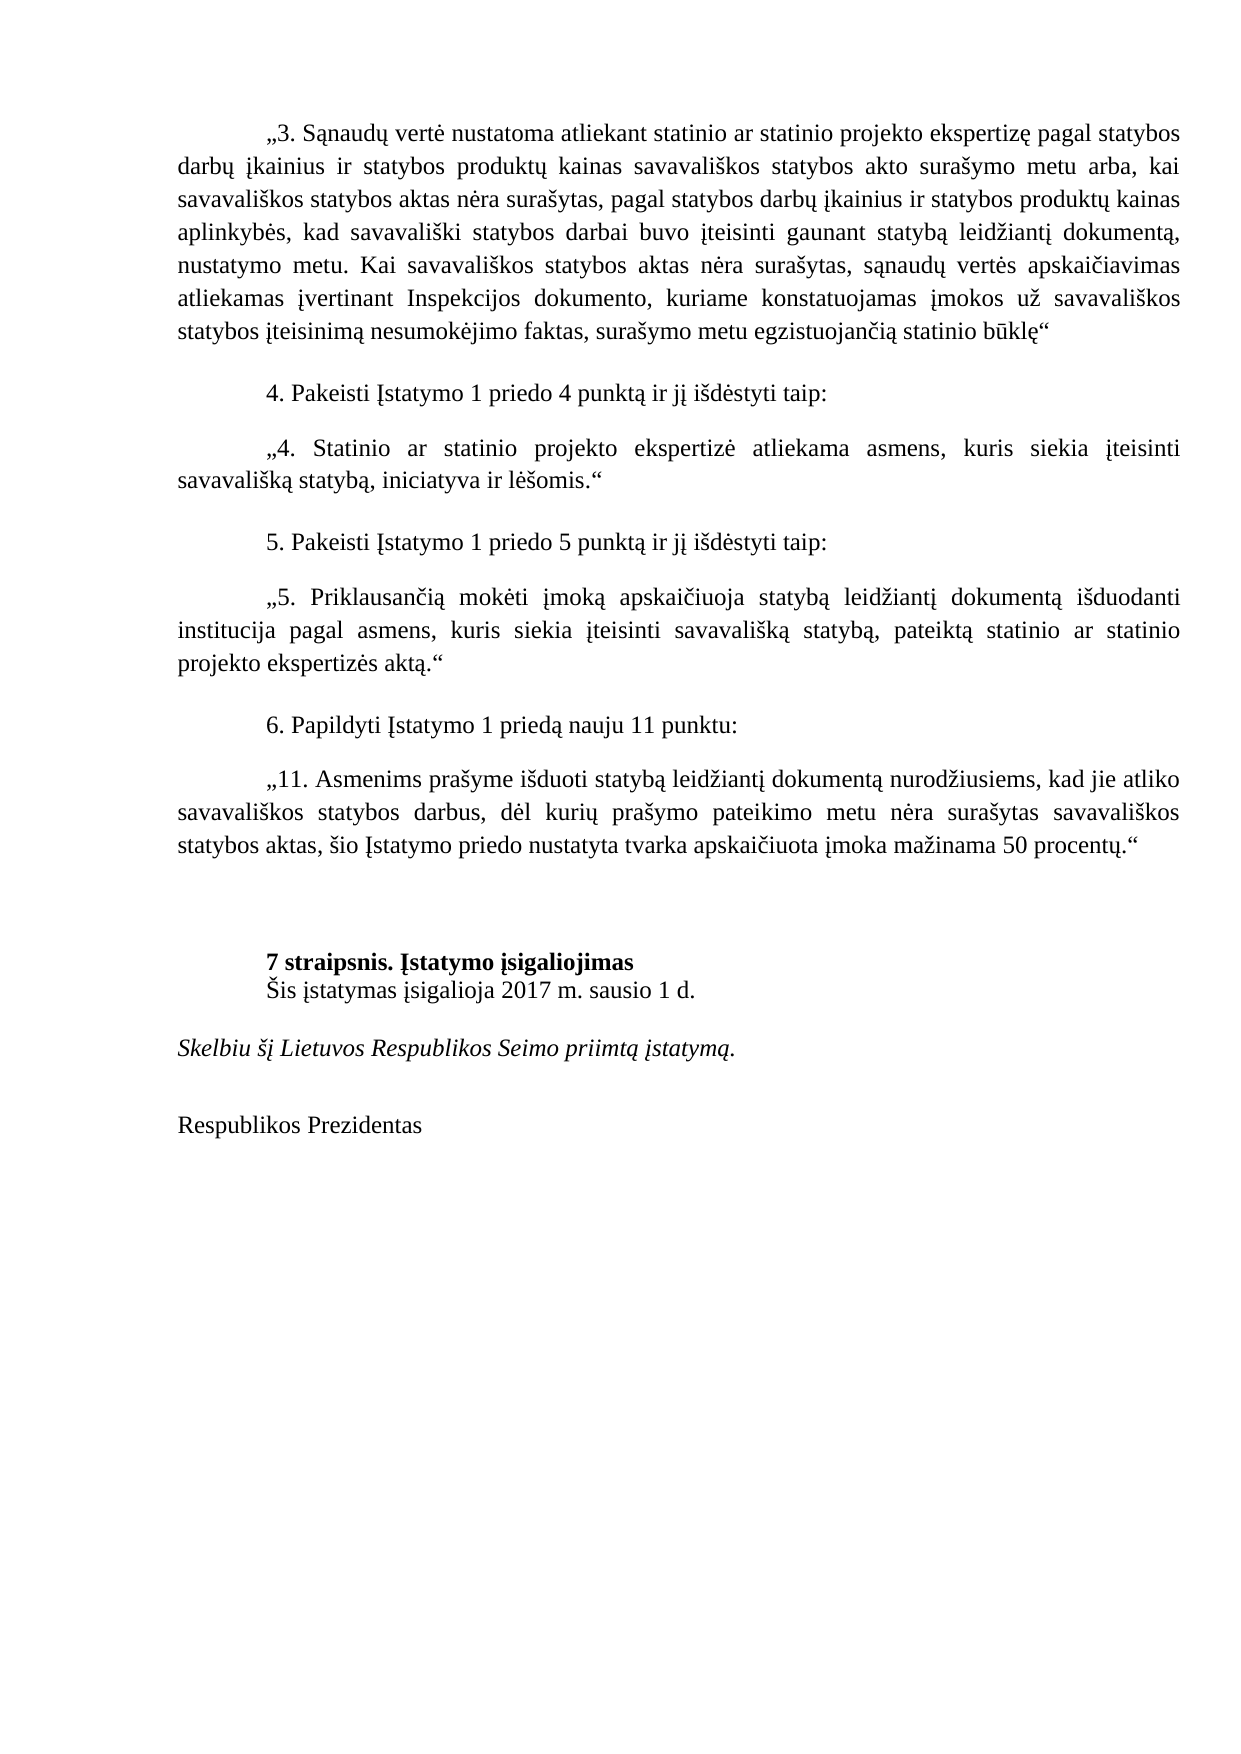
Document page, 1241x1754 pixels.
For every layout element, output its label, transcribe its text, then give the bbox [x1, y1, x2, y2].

text 7 straipsnis. Įstatymo įsigaliojimas [177, 947, 1181, 976]
text „11. Asmenims prašyme išduoti statybą leidžiantį dokumentą nurodžiusiems, kad jie atliko savavališkos statybos darbus, dėl kurių prašymo pateikimo metu nėra surašytas savavališkos statybos aktas, šio Įstatymo priedo nustatyta tvarka apskaičiuota įmoka mažinama 50 procentų.“ [177, 764, 1181, 859]
text „3. Sąnaudų vertė nustatoma atliekant statinio ar statinio projekto ekspertizę pagal statybos darbų įkainius ir statybos produktų kainas savavališkos statybos akto surašymo metu arba, kai savavališkos statybos aktas nėra surašytas, pagal statybos darbų įkainius ir statybos produktų kainas aplinkybės, kad savavališki statybos darbai buvo įteisinti gaunant statybą leidžiantį dokumentą, nustatymo metu. Kai savavališkos statybos aktas nėra surašytas, sąnaudų vertės apskaičiavimas atliekamas įvertinant Inspekcijos dokumento, kuriame konstatuojamas įmokos už savavališkos statybos įteisinimą nesumokėjimo faktas, surašymo metu egzistuojančią statinio būklę“ [177, 118, 1181, 345]
text Šis įstatymas įsigalioja 2017 m. sausio 1 d. [177, 976, 1181, 1004]
text Respublikos Prezidentas [177, 1110, 1181, 1138]
text „5. Priklausančią mokėti įmoką apskaičiuoja statybą leidžiantį dokumentą išduodanti institucija pagal asmens, kuris siekia įteisinti savavališką statybą, pateiktą statinio ar statinio projekto ekspertizės aktą.“ [177, 582, 1181, 677]
text 6. Papildyti Įstatymo 1 priedą nauju 11 punktu: [177, 710, 1181, 738]
text Skelbiu šį Lietuvos Respublikos Seimo priimtą įstatymą. [177, 1033, 1181, 1062]
text 4. Pakeisti Įstatymo 1 priedo 4 punktą ir jį išdėstyti taip: [177, 378, 1181, 407]
text „4. Statinio ar statinio projekto ekspertizė atliekama asmens, kuris siekia įteisinti savavališką statybą, iniciatyva ir lėšomis.“ [177, 433, 1181, 494]
text 5. Pakeisti Įstatymo 1 priedo 5 punktą ir jį išdėstyti taip: [177, 527, 1181, 556]
